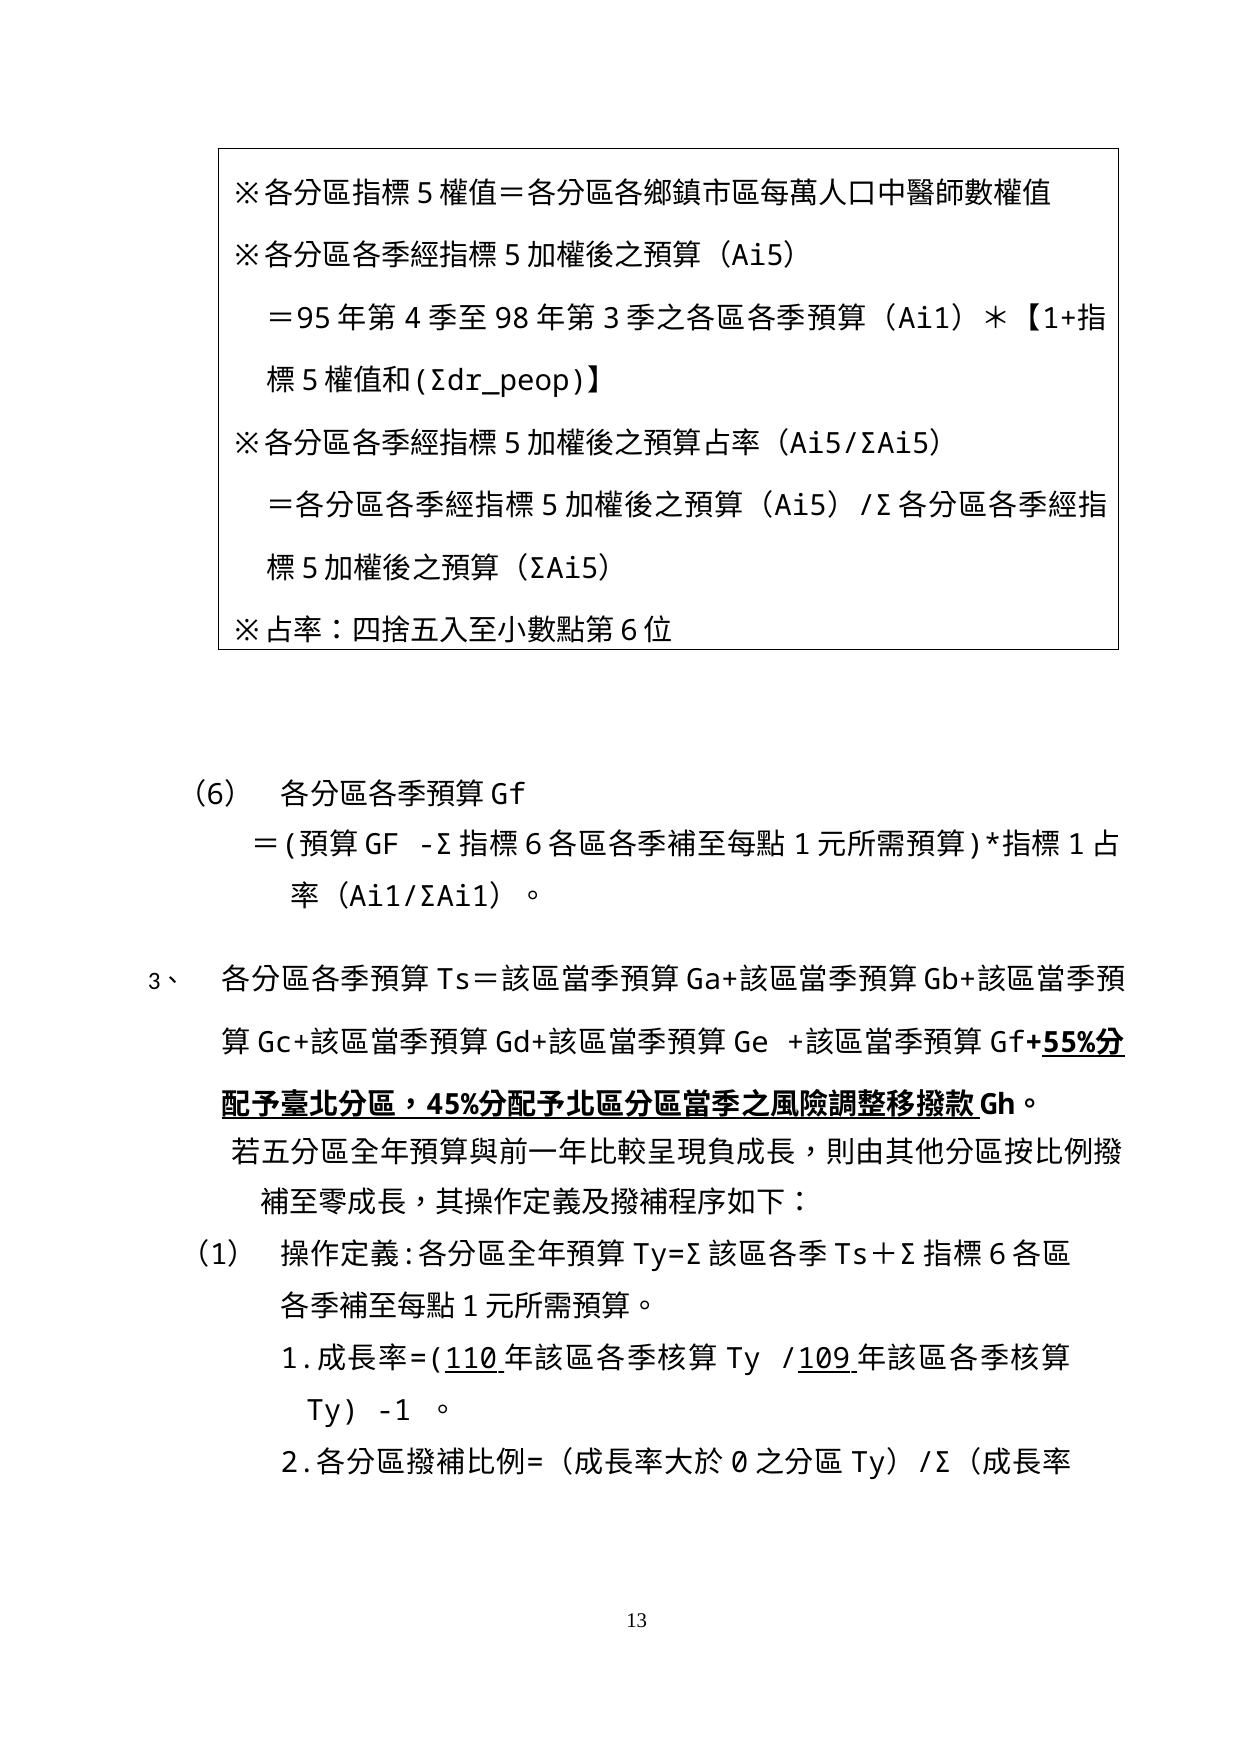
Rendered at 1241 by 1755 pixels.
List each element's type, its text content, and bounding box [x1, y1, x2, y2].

list 各分區各季預算Gf [177, 750, 1125, 812]
text 1.成長率=(110年該區各季核算Ty /109年該區各季核算Ty) -1 。 [280, 1327, 1072, 1431]
text 若五分區全年預算與前一年比較呈現負成長，則由其他分區按比例撥補至零成長，其操作定義及撥補程序如下： [231, 1123, 1125, 1223]
text 2.各分區撥補比例=（成長率大於0之分區Ty）/Σ（成長率 [280, 1431, 1072, 1483]
list 操作定義:各分區全年預算Ty=Σ該區各季Ts＋Σ指標6各區各季補至每點1元所需預算。 [181, 1223, 1072, 1327]
table_header ※各分區指標5權值＝各分區各鄉鎮市區每萬人口中醫師數權值 ※各分區各季經指標5加權後之預算（Ai5） ＝95年第4季至98年第3季之各區各季預算（Ai1）＊【1+指標5權值和(Σdr_peop)】 ※各分區各季經指標5加權後之預算占率（Ai5/ΣAi5） ＝各分區各季經指標5加權後之預算（Ai5）/Σ各分區各季經指標5加權後之預算（ΣAi5） ※占率：四捨五入至小數點第6位 [219, 149, 1118, 649]
list 各分區各季預算Ts＝該區當季預算Ga+該區當季預算Gb+該區當季預算Gc+該區當季預算Gd+該區當季預算Ge +該區當季預算Gf+55%分配予臺北分區，45%分配予北區分區當季之風險調整移撥款Gh。 [148, 935, 1125, 1123]
text ＝(預算GF -Σ指標6各區各季補至每點1元所需預算)*指標1占率（Ai1/ΣAi1）。 [251, 812, 1121, 917]
